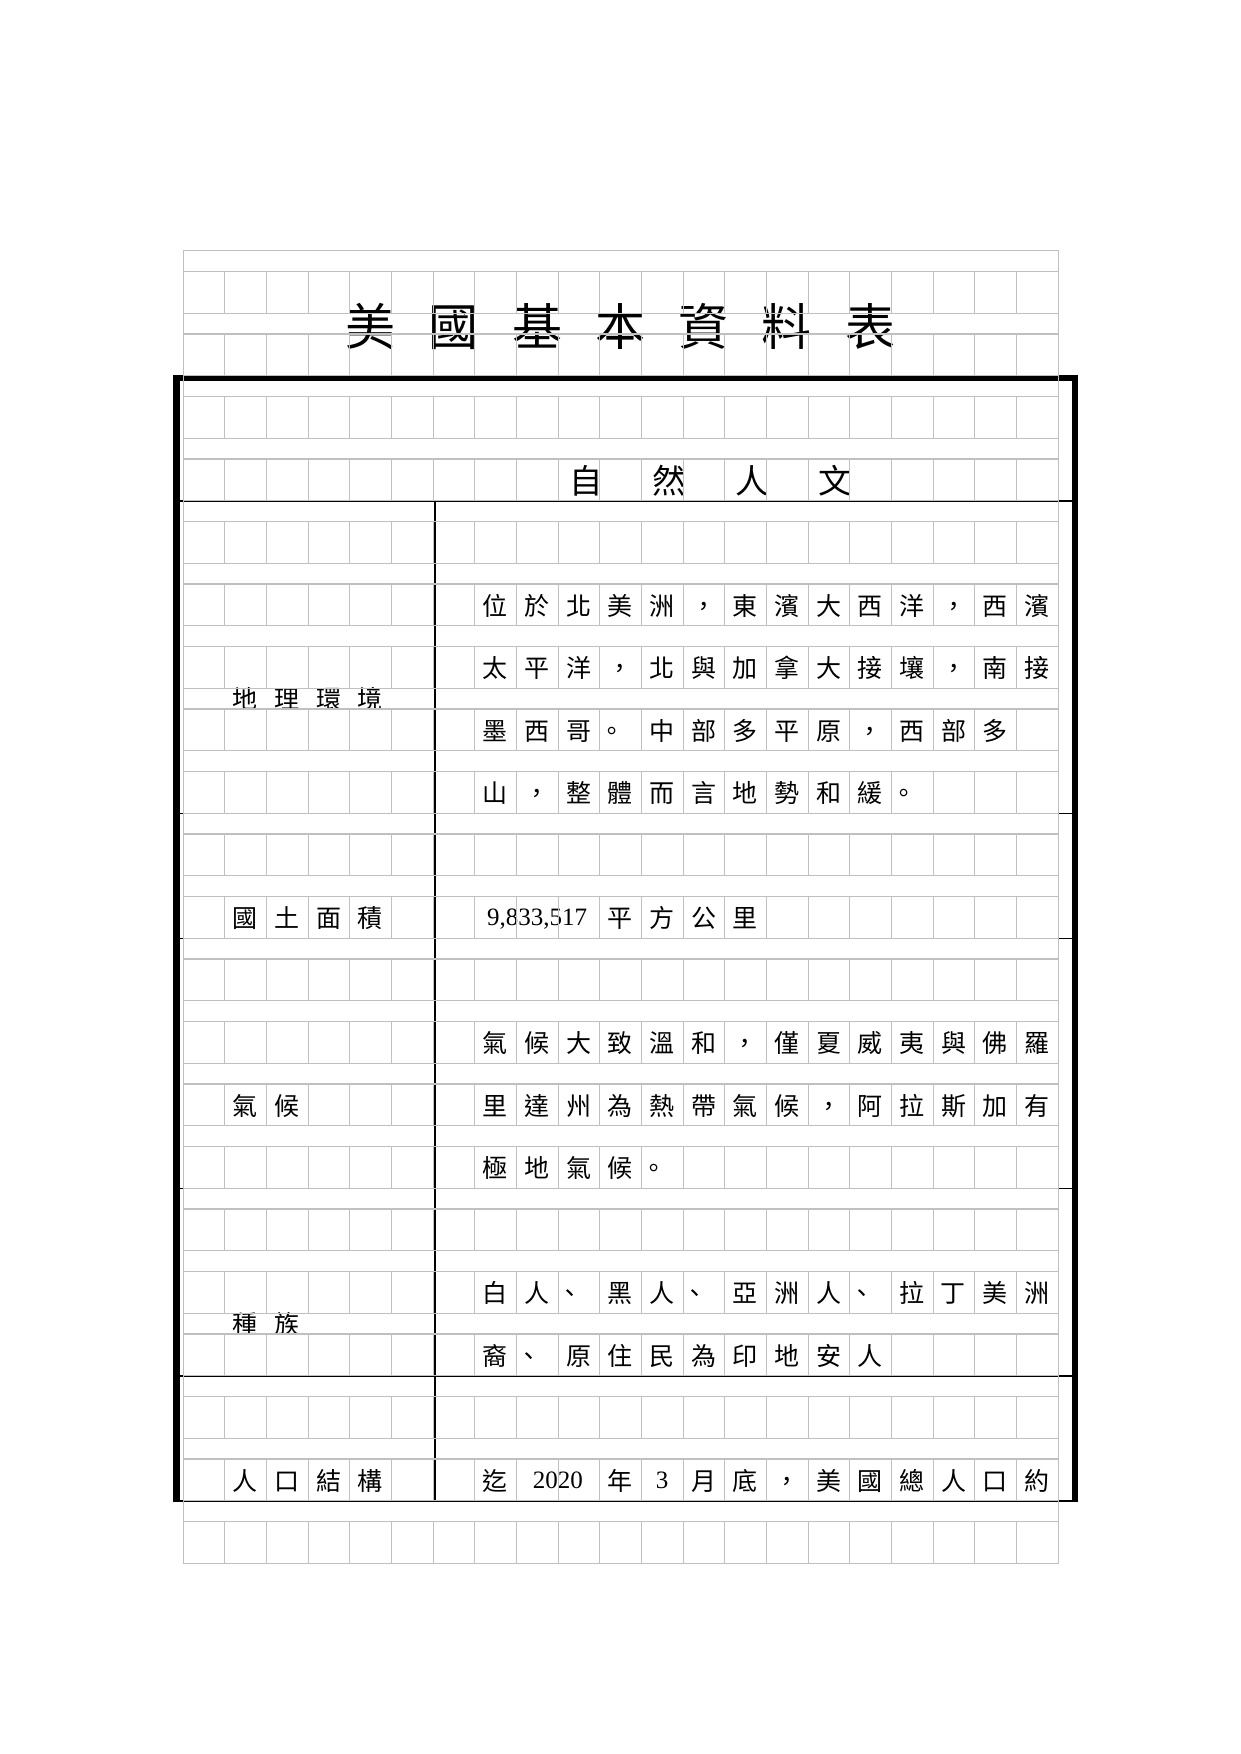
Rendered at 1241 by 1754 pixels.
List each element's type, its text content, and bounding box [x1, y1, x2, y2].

text 美國基本資料表 [517, 272, 558, 308]
table_cell 白人、黑人、亞洲人、拉丁美洲裔、原住民為印地安人 [600, 1210, 641, 1250]
text 美國基本資料表 [267, 335, 308, 375]
table_cell [350, 960, 391, 1000]
table_cell 白人、黑人、亞洲人、拉丁美洲裔、原住民為印地安人 [1059, 1189, 1072, 1375]
table_cell 氣候大致溫和，僅夏威夷與佛羅里達州為熱帶氣候，阿拉斯加有極地氣候。 [684, 1085, 724, 1125]
table_cell [267, 835, 308, 875]
text 美國基本資料表 [559, 335, 599, 375]
table_cell 位於北美洲，東濱大西洋，西濱太平洋，北與加拿大接壤，南接墨西哥。中部多平原，西部多山，整體而言地勢和緩。 [684, 710, 724, 750]
table_cell 位於北美洲，東濱大西洋，西濱太平洋，北與加拿大接壤，南接墨西哥。中部多平原，西部多山，整體而言地勢和緩。 [642, 710, 683, 750]
table_cell 種族 [267, 1272, 308, 1313]
text 美國基本資料表 [309, 272, 349, 313]
table_cell 種族 [350, 1210, 391, 1250]
table_cell 氣候大致溫和，僅夏威夷與佛羅里達州為熱帶氣候，阿拉斯加有極地氣候。 [600, 960, 641, 1000]
table_cell 9,833,517平方公里 [684, 897, 724, 938]
table_cell 白人、黑人、亞洲人、拉丁美洲裔、原住民為印地安人 [1017, 1210, 1058, 1250]
table_cell 種族 [184, 1272, 224, 1313]
table_header 自 然 人 文 [892, 397, 933, 438]
table_cell 位於北美洲，東濱大西洋，西濱太平洋，北與加拿大接壤，南接墨西哥。中部多平原，西部多山，整體而言地勢和緩。 [475, 710, 516, 750]
table_cell 地理環境 [225, 522, 266, 563]
table_cell 白人、黑人、亞洲人、拉丁美洲裔、原住民為印地安人 [436, 1251, 1058, 1271]
table_cell 位於北美洲，東濱大西洋，西濱太平洋，北與加拿大接壤，南接墨西哥。中部多平原，西部多山，整體而言地勢和緩。 [475, 647, 516, 688]
table_cell 氣候大致溫和，僅夏威夷與佛羅里達州為熱帶氣候，阿拉斯加有極地氣候。 [436, 939, 1058, 958]
table_header 自 然 人 文 [850, 460, 891, 500]
table_cell 面 [309, 897, 349, 938]
table_cell 種族 [225, 1210, 266, 1250]
table_cell [225, 1022, 266, 1063]
text 美國基本資料表 [225, 272, 266, 313]
table_cell [184, 1147, 224, 1188]
table_cell 位於北美洲，東濱大西洋，西濱太平洋，北與加拿大接壤，南接墨西哥。中部多平原，西部多山，整體而言地勢和緩。 [517, 585, 558, 625]
text 美國基本資料表 [600, 272, 641, 313]
table_cell 9,833,517平方公里 [475, 835, 516, 875]
table_cell 9,833,517平方公里 [934, 897, 974, 938]
table_cell 位於北美洲，東濱大西洋，西濱太平洋，北與加拿大接壤，南接墨西哥。中部多平原，西部多山，整體而言地勢和緩。 [1017, 772, 1058, 813]
text 美國基本資料表 [809, 272, 849, 313]
table_header 自 然 人 文 [350, 460, 391, 500]
text 美國基本資料表 [622, 317, 631, 333]
table_cell 9,833,517平方公里 [475, 897, 516, 938]
table_cell 白人、黑人、亞洲人、拉丁美洲裔、原住民為印地安人 [934, 1335, 974, 1375]
table_header 自 然 人 文 [392, 397, 433, 438]
table_cell 位於北美洲，東濱大西洋，西濱太平洋，北與加拿大接壤，南接墨西哥。中部多平原，西部多山，整體而言地勢和緩。 [850, 585, 891, 625]
table_header 自 然 人 文 [517, 397, 558, 438]
table_cell 氣候大致溫和，僅夏威夷與佛羅里達州為熱帶氣候，阿拉斯加有極地氣候。 [934, 960, 974, 1000]
table_cell 位於北美洲，東濱大西洋，西濱太平洋，北與加拿大接壤，南接墨西哥。中部多平原，西部多山，整體而言地勢和緩。 [725, 710, 766, 750]
table_cell 氣候大致溫和，僅夏威夷與佛羅里達州為熱帶氣候，阿拉斯加有極地氣候。 [517, 1022, 558, 1063]
table_cell 地理環境 [184, 710, 224, 750]
table_cell 國 [225, 897, 266, 938]
table_cell [392, 835, 433, 875]
table_cell 地理環境 [184, 626, 434, 646]
table_cell 9,833,517平方公里 [767, 897, 808, 938]
table_cell 種族 [392, 1335, 433, 1375]
table_cell [267, 960, 308, 1000]
table_cell 結 [309, 1460, 349, 1500]
table_cell 位於北美洲，東濱大西洋，西濱太平洋，北與加拿大接壤，南接墨西哥。中部多平原，西部多山，整體而言地勢和緩。 [559, 710, 599, 750]
text 美國基本資料表 [775, 314, 799, 333]
table_cell 位於北美洲，東濱大西洋，西濱太平洋，北與加拿大接壤，南接墨西哥。中部多平原，西部多山，整體而言地勢和緩。 [892, 522, 933, 563]
table_cell 氣候大致溫和，僅夏威夷與佛羅里達州為熱帶氣候，阿拉斯加有極地氣候。 [517, 1085, 558, 1125]
table_cell [309, 835, 349, 875]
text 美國基本資料表 [609, 317, 618, 333]
table_cell 白人、黑人、亞洲人、拉丁美洲裔、原住民為印地安人 [684, 1210, 724, 1250]
table_cell 位於北美洲，東濱大西洋，西濱太平洋，北與加拿大接壤，南接墨西哥。中部多平原，西部多山，整體而言地勢和緩。 [600, 710, 641, 750]
table_cell 白人、黑人、亞洲人、拉丁美洲裔、原住民為印地安人 [1017, 1272, 1058, 1313]
table_cell 白人、黑人、亞洲人、拉丁美洲裔、原住民為印地安人 [809, 1335, 849, 1375]
table_cell 地理環境 [392, 772, 433, 813]
table_cell 氣候大致溫和，僅夏威夷與佛羅里達州為熱帶氣候，阿拉斯加有極地氣候。 [892, 1147, 933, 1188]
table_cell 位於北美洲，東濱大西洋，西濱太平洋，北與加拿大接壤，南接墨西哥。中部多平原，西部多山，整體而言地勢和緩。 [642, 585, 683, 625]
table_cell 白人、黑人、亞洲人、拉丁美洲裔、原住民為印地安人 [975, 1210, 1016, 1250]
table_cell 白人、黑人、亞洲人、拉丁美洲裔、原住民為印地安人 [517, 1210, 558, 1250]
text 美國基本資料表 [1017, 272, 1058, 313]
table_cell 地理環境 [184, 585, 224, 625]
table_cell 地理環境 [350, 772, 391, 813]
table_cell 氣候大致溫和，僅夏威夷與佛羅里達州為熱帶氣候，阿拉斯加有極地氣候。 [975, 1022, 1016, 1063]
text 美國基本資料表 [1017, 335, 1058, 375]
table_cell 氣候大致溫和，僅夏威夷與佛羅里達州為熱帶氣候，阿拉斯加有極地氣候。 [934, 1147, 974, 1188]
table_cell 位於北美洲，東濱大西洋，西濱太平洋，北與加拿大接壤，南接墨西哥。中部多平原，西部多山，整體而言地勢和緩。 [892, 710, 933, 750]
table_cell 氣候大致溫和，僅夏威夷與佛羅里達州為熱帶氣候，阿拉斯加有極地氣候。 [850, 1085, 891, 1125]
table_cell [309, 960, 349, 1000]
text 美國基本資料表 [392, 272, 433, 313]
table_cell 積 [350, 897, 391, 938]
table_cell [184, 939, 434, 958]
table_cell 氣候大致溫和，僅夏威夷與佛羅里達州為熱帶氣候，阿拉斯加有極地氣候。 [436, 1001, 1058, 1021]
table_cell 位於北美洲，東濱大西洋，西濱太平洋，北與加拿大接壤，南接墨西哥。中部多平原，西部多山，整體而言地勢和緩。 [809, 647, 849, 688]
table_cell 位於北美洲，東濱大西洋，西濱太平洋，北與加拿大接壤，南接墨西哥。中部多平原，西部多山，整體而言地勢和緩。 [475, 522, 516, 563]
table_cell 位於北美洲，東濱大西洋，西濱太平洋，北與加拿大接壤，南接墨西哥。中部多平原，西部多山，整體而言地勢和緩。 [767, 647, 808, 688]
table_cell [225, 835, 266, 875]
table_cell 位於北美洲，東濱大西洋，西濱太平洋，北與加拿大接壤，南接墨西哥。中部多平原，西部多山，整體而言地勢和緩。 [436, 772, 474, 813]
table_cell 9,833,517平方公里 [892, 835, 933, 875]
table_cell 氣候大致溫和，僅夏威夷與佛羅里達州為熱帶氣候，阿拉斯加有極地氣候。 [809, 1085, 849, 1125]
table_header 自 然 人 文 [600, 460, 641, 500]
table_cell 氣候大致溫和，僅夏威夷與佛羅里達州為熱帶氣候，阿拉斯加有極地氣候。 [850, 1147, 891, 1188]
table_cell 白人、黑人、亞洲人、拉丁美洲裔、原住民為印地安人 [725, 1210, 766, 1250]
text 美國基本資料表 [350, 272, 391, 313]
table_header 自 然 人 文 [725, 460, 766, 500]
table_cell 位於北美洲，東濱大西洋，西濱太平洋，北與加拿大接壤，南接墨西哥。中部多平原，西部多山，整體而言地勢和緩。 [767, 585, 808, 625]
table_cell 位於北美洲，東濱大西洋，西濱太平洋，北與加拿大接壤，南接墨西哥。中部多平原，西部多山，整體而言地勢和緩。 [517, 772, 558, 813]
table_cell 位於北美洲，東濱大西洋，西濱太平洋，北與加拿大接壤，南接墨西哥。中部多平原，西部多山，整體而言地勢和緩。 [517, 522, 558, 563]
table_cell [225, 1147, 266, 1188]
text 美國基本資料表 [975, 335, 1016, 375]
table_cell 地理環境 [350, 647, 391, 688]
table_cell 地理環境 [309, 710, 349, 750]
table_cell [392, 1397, 433, 1438]
table_cell 9,833,517平方公里 [436, 814, 1058, 833]
table_cell 氣候大致溫和，僅夏威夷與佛羅里達州為熱帶氣候，阿拉斯加有極地氣候。 [559, 1147, 599, 1188]
table_cell 位於北美洲，東濱大西洋，西濱太平洋，北與加拿大接壤，南接墨西哥。中部多平原，西部多山，整體而言地勢和緩。 [436, 710, 474, 750]
text 美國基本資料表 [225, 335, 266, 375]
table_header 自 然 人 文 [809, 460, 849, 500]
table_cell [184, 1439, 434, 1458]
table_cell 位於北美洲，東濱大西洋，西濱太平洋，北與加拿大接壤，南接墨西哥。中部多平原，西部多山，整體而言地勢和緩。 [725, 647, 766, 688]
table_cell 氣候大致溫和，僅夏威夷與佛羅里達州為熱帶氣候，阿拉斯加有極地氣候。 [475, 1147, 516, 1188]
table_cell 氣候大致溫和，僅夏威夷與佛羅里達州為熱帶氣候，阿拉斯加有極地氣候。 [975, 1085, 1016, 1125]
table_cell 位於北美洲，東濱大西洋，西濱太平洋，北與加拿大接壤，南接墨西哥。中部多平原，西部多山，整體而言地勢和緩。 [850, 772, 891, 813]
table_cell 氣候大致溫和，僅夏威夷與佛羅里達州為熱帶氣候，阿拉斯加有極地氣候。 [436, 1064, 1058, 1083]
text 美國基本資料表 [267, 272, 308, 313]
table_cell 位於北美洲，東濱大西洋，西濱太平洋，北與加拿大接壤，南接墨西哥。中部多平原，西部多山，整體而言地勢和緩。 [559, 772, 599, 813]
table_cell 地理環境 [350, 522, 391, 563]
table_cell 氣候大致溫和，僅夏威夷與佛羅里達州為熱帶氣候，阿拉斯加有極地氣候。 [436, 1147, 474, 1188]
table_cell 9,833,517平方公里 [436, 876, 1058, 896]
table_cell 地理環境 [392, 647, 433, 688]
table_cell 氣候大致溫和，僅夏威夷與佛羅里達州為熱帶氣候，阿拉斯加有極地氣候。 [975, 1147, 1016, 1188]
table_header 自 然 人 文 [600, 397, 641, 438]
table_cell [225, 1397, 266, 1438]
table_cell 9,833,517平方公里 [559, 897, 599, 938]
table_cell 白人、黑人、亞洲人、拉丁美洲裔、原住民為印地安人 [475, 1272, 516, 1313]
text 美國基本資料表 [626, 314, 771, 333]
table_header 自 然 人 文 [837, 473, 849, 493]
table_cell 白人、黑人、亞洲人、拉丁美洲裔、原住民為印地安人 [725, 1272, 766, 1313]
table_cell 地理環境 [184, 502, 434, 521]
table_cell [267, 1022, 308, 1063]
table_cell 白人、黑人、亞洲人、拉丁美洲裔、原住民為印地安人 [850, 1210, 891, 1250]
text 美國基本資料表 [892, 272, 933, 313]
table_cell 位於北美洲，東濱大西洋，西濱太平洋，北與加拿大接壤，南接墨西哥。中部多平原，西部多山，整體而言地勢和緩。 [809, 772, 849, 813]
table_cell 9,833,517平方公里 [642, 835, 683, 875]
table_cell [309, 1085, 349, 1125]
table_cell 種族 [184, 1335, 224, 1375]
table_cell 位於北美洲，東濱大西洋，西濱太平洋，北與加拿大接壤，南接墨西哥。中部多平原，西部多山，整體而言地勢和緩。 [642, 772, 683, 813]
table_cell 白人、黑人、亞洲人、拉丁美洲裔、原住民為印地安人 [850, 1335, 891, 1375]
table_cell 位於北美洲，東濱大西洋，西濱太平洋，北與加拿大接壤，南接墨西哥。中部多平原，西部多山，整體而言地勢和緩。 [436, 585, 474, 625]
table_header 自 然 人 文 [642, 460, 683, 500]
table_cell 氣候大致溫和，僅夏威夷與佛羅里達州為熱帶氣候，阿拉斯加有極地氣候。 [517, 960, 558, 1000]
table_cell 候 [267, 1085, 308, 1125]
table_cell [184, 897, 224, 938]
table_cell 白人、黑人、亞洲人、拉丁美洲裔、原住民為印地安人 [475, 1210, 516, 1250]
table_cell 位於北美洲，東濱大西洋，西濱太平洋，北與加拿大接壤，南接墨西哥。中部多平原，西部多山，整體而言地勢和緩。 [934, 585, 974, 625]
table_header 自 然 人 文 [642, 397, 683, 438]
text 美國基本資料表 [767, 335, 808, 375]
table_cell 氣候大致溫和，僅夏威夷與佛羅里達州為熱帶氣候，阿拉斯加有極地氣候。 [475, 960, 516, 1000]
table_header 自 然 人 文 [434, 460, 474, 500]
table_cell 氣候大致溫和，僅夏威夷與佛羅里達州為熱帶氣候，阿拉斯加有極地氣候。 [642, 960, 683, 1000]
table_cell 白人、黑人、亞洲人、拉丁美洲裔、原住民為印地安人 [684, 1272, 724, 1313]
table_cell 氣候大致溫和，僅夏威夷與佛羅里達州為熱帶氣候，阿拉斯加有極地氣候。 [475, 1085, 516, 1125]
table_cell 氣候大致溫和，僅夏威夷與佛羅里達州為熱帶氣候，阿拉斯加有極地氣候。 [892, 1085, 933, 1125]
table_cell 位於北美洲，東濱大西洋，西濱太平洋，北與加拿大接壤，南接墨西哥。中部多平原，西部多山，整體而言地勢和緩。 [809, 710, 849, 750]
table_cell 種族 [267, 1210, 308, 1250]
table_cell 位於北美洲，東濱大西洋，西濱太平洋，北與加拿大接壤，南接墨西哥。中部多平原，西部多山，整體而言地勢和緩。 [600, 585, 641, 625]
table_cell [350, 1147, 391, 1188]
table_cell 位於北美洲，東濱大西洋，西濱太平洋，北與加拿大接壤，南接墨西哥。中部多平原，西部多山，整體而言地勢和緩。 [975, 772, 1016, 813]
table_cell [392, 1022, 433, 1063]
table_cell 位於北美洲，東濱大西洋，西濱太平洋，北與加拿大接壤，南接墨西哥。中部多平原，西部多山，整體而言地勢和緩。 [436, 522, 474, 563]
table_cell 白人、黑人、亞洲人、拉丁美洲裔、原住民為印地安人 [892, 1272, 933, 1313]
text 美國基本資料表 [184, 335, 224, 375]
table_cell 氣候大致溫和，僅夏威夷與佛羅里達州為熱帶氣候，阿拉斯加有極地氣候。 [767, 1022, 808, 1063]
text 美國基本資料表 [350, 335, 391, 375]
table_cell 氣候大致溫和，僅夏威夷與佛羅里達州為熱帶氣候，阿拉斯加有極地氣候。 [809, 1147, 849, 1188]
table_cell 白人、黑人、亞洲人、拉丁美洲裔、原住民為印地安人 [975, 1335, 1016, 1375]
table_cell 氣候大致溫和，僅夏威夷與佛羅里達州為熱帶氣候，阿拉斯加有極地氣候。 [725, 1147, 766, 1188]
table_header 自 然 人 文 [1017, 460, 1058, 500]
table_cell 白人、黑人、亞洲人、拉丁美洲裔、原住民為印地安人 [975, 1272, 1016, 1313]
table_cell 9,833,517平方公里 [809, 835, 849, 875]
table_cell 白人、黑人、亞洲人、拉丁美洲裔、原住民為印地安人 [767, 1272, 808, 1313]
table_header 自 然 人 文 [475, 460, 516, 500]
table_header 自 然 人 文 [975, 397, 1016, 438]
table_cell 氣候大致溫和，僅夏威夷與佛羅里達州為熱帶氣候，阿拉斯加有極地氣候。 [809, 1022, 849, 1063]
table_cell 白人、黑人、亞洲人、拉丁美洲裔、原住民為印地安人 [559, 1335, 599, 1375]
table_cell 氣候大致溫和，僅夏威夷與佛羅里達州為熱帶氣候，阿拉斯加有極地氣候。 [934, 1085, 974, 1125]
table_cell [392, 960, 433, 1000]
table_cell 位於北美洲，東濱大西洋，西濱太平洋，北與加拿大接壤，南接墨西哥。中部多平原，西部多山，整體而言地勢和緩。 [436, 689, 1058, 708]
table_cell 氣候大致溫和，僅夏威夷與佛羅里達州為熱帶氣候，阿拉斯加有極地氣候。 [559, 960, 599, 1000]
table_cell 地理環境 [392, 585, 433, 625]
table_cell 位於北美洲，東濱大西洋，西濱太平洋，北與加拿大接壤，南接墨西哥。中部多平原，西部多山，整體而言地勢和緩。 [892, 772, 933, 813]
table_cell 種族 [184, 1210, 224, 1250]
table_cell 9,833,517平方公里 [436, 835, 474, 875]
text 美國基本資料表 [371, 314, 432, 333]
table_header 自 然 人 文 [684, 460, 724, 500]
text 美國基本資料表 [767, 272, 808, 313]
table_cell 地理環境 [184, 647, 224, 688]
table_cell 位於北美洲，東濱大西洋，西濱太平洋，北與加拿大接壤，南接墨西哥。中部多平原，西部多山，整體而言地勢和緩。 [767, 522, 808, 563]
text 美國基本資料表 [517, 335, 558, 375]
table_header 自 然 人 文 [184, 439, 1058, 458]
table_cell [392, 897, 433, 938]
table_cell 白人、黑人、亞洲人、拉丁美洲裔、原住民為印地安人 [892, 1210, 933, 1250]
table_cell 種族 [280, 1314, 434, 1333]
table_cell 氣候大致溫和，僅夏威夷與佛羅里達州為熱帶氣候，阿拉斯加有極地氣候。 [600, 1147, 641, 1188]
table_cell 白人、黑人、亞洲人、拉丁美洲裔、原住民為印地安人 [642, 1272, 683, 1313]
table_cell 地理環境 [225, 647, 266, 688]
table_cell 位於北美洲，東濱大西洋，西濱太平洋，北與加拿大接壤，南接墨西哥。中部多平原，西部多山，整體而言地勢和緩。 [1017, 647, 1058, 688]
table_cell 氣候大致溫和，僅夏威夷與佛羅里達州為熱帶氣候，阿拉斯加有極地氣候。 [892, 960, 933, 1000]
text 美國基本資料表 [725, 272, 766, 313]
table_cell 位於北美洲，東濱大西洋，西濱太平洋，北與加拿大接壤，南接墨西哥。中部多平原，西部多山，整體而言地勢和緩。 [892, 647, 933, 688]
table_cell [184, 1126, 434, 1146]
table_cell 位於北美洲，東濱大西洋，西濱太平洋，北與加拿大接壤，南接墨西哥。中部多平原，西部多山，整體而言地勢和緩。 [975, 710, 1016, 750]
table_cell 位於北美洲，東濱大西洋，西濱太平洋，北與加拿大接壤，南接墨西哥。中部多平原，西部多山，整體而言地勢和緩。 [934, 647, 974, 688]
table_cell [184, 1085, 224, 1125]
text 美國基本資料表 [934, 335, 974, 375]
table_cell 9,833,517平方公里 [559, 835, 599, 875]
table_cell 位於北美洲，東濱大西洋，西濱太平洋，北與加拿大接壤，南接墨西哥。中部多平原，西部多山，整體而言地勢和緩。 [767, 710, 808, 750]
table_cell 9,833,517平方公里 [1017, 897, 1058, 938]
table_cell 位於北美洲，東濱大西洋，西濱太平洋，北與加拿大接壤，南接墨西哥。中部多平原，西部多山，整體而言地勢和緩。 [475, 772, 516, 813]
table_cell 地理環境 [350, 710, 391, 750]
table_cell 9,833,517平方公里 [892, 897, 933, 938]
table_header 自 然 人 文 [184, 397, 224, 438]
table_cell 氣候大致溫和，僅夏威夷與佛羅里達州為熱帶氣候，阿拉斯加有極地氣候。 [892, 1022, 933, 1063]
table_cell 構 [350, 1460, 391, 1500]
table_cell [392, 1085, 433, 1125]
table_cell 位於北美洲，東濱大西洋，西濱太平洋，北與加拿大接壤，南接墨西哥。中部多平原，西部多山，整體而言地勢和緩。 [809, 522, 849, 563]
table_cell 白人、黑人、亞洲人、拉丁美洲裔、原住民為印地安人 [934, 1272, 974, 1313]
table_cell 位於北美洲，東濱大西洋，西濱太平洋，北與加拿大接壤，南接墨西哥。中部多平原，西部多山，整體而言地勢和緩。 [684, 647, 724, 688]
table_cell 種族 [184, 1189, 434, 1208]
text 美國基本資料表 [184, 314, 368, 333]
table_cell 白人、黑人、亞洲人、拉丁美洲裔、原住民為印地安人 [600, 1335, 641, 1375]
table_cell 位於北美洲，東濱大西洋，西濱太平洋，北與加拿大接壤，南接墨西哥。中部多平原，西部多山，整體而言地勢和緩。 [725, 522, 766, 563]
table_cell [184, 960, 224, 1000]
table_header 自 然 人 文 [828, 473, 842, 484]
text 美國基本資料表 [725, 335, 766, 375]
table_header 自 然 人 文 [184, 460, 224, 500]
text 美國基本資料表 [184, 251, 1058, 271]
text 美國基本資料表 [642, 335, 683, 375]
table_cell 9,833,517平方公里 [600, 835, 641, 875]
text 美國基本資料表 [436, 314, 456, 333]
table_cell 白人、黑人、亞洲人、拉丁美洲裔、原住民為印地安人 [600, 1272, 641, 1313]
table_cell 地理環境 [350, 585, 391, 625]
table_header 自 然 人 文 [809, 397, 849, 438]
table_cell 氣候大致溫和，僅夏威夷與佛羅里達州為熱帶氣候，阿拉斯加有極地氣候。 [436, 1126, 1058, 1146]
text 美國基本資料表 [434, 272, 474, 305]
table_cell 位於北美洲，東濱大西洋，西濱太平洋，北與加拿大接壤，南接墨西哥。中部多平原，西部多山，整體而言地勢和緩。 [975, 647, 1016, 688]
table_cell 種族 [250, 1314, 280, 1333]
text 美國基本資料表 [475, 272, 516, 313]
text 美國基本資料表 [642, 272, 683, 313]
table_cell 氣候大致溫和，僅夏威夷與佛羅里達州為熱帶氣候，阿拉斯加有極地氣候。 [850, 960, 891, 1000]
table_cell 種族 [350, 1272, 391, 1313]
table_header 自 然 人 文 [559, 460, 599, 500]
table_cell 氣候大致溫和，僅夏威夷與佛羅里達州為熱帶氣候，阿拉斯加有極地氣候。 [475, 1022, 516, 1063]
table_cell 地理環境 [225, 585, 266, 625]
table_header 自 然 人 文 [559, 397, 599, 438]
table_cell 地理環境 [309, 522, 349, 563]
table_cell 位於北美洲，東濱大西洋，西濱太平洋，北與加拿大接壤，南接墨西哥。中部多平原，西部多山，整體而言地勢和緩。 [725, 585, 766, 625]
table_cell 白人、黑人、亞洲人、拉丁美洲裔、原住民為印地安人 [517, 1335, 558, 1375]
table_cell 位於北美洲，東濱大西洋，西濱太平洋，北與加拿大接壤，南接墨西哥。中部多平原，西部多山，整體而言地勢和緩。 [725, 772, 766, 813]
table_cell 氣候大致溫和，僅夏威夷與佛羅里達州為熱帶氣候，阿拉斯加有極地氣候。 [975, 960, 1016, 1000]
table_cell 位於北美洲，東濱大西洋，西濱太平洋，北與加拿大接壤，南接墨西哥。中部多平原，西部多山，整體而言地勢和緩。 [517, 647, 558, 688]
table_cell 氣候大致溫和，僅夏威夷與佛羅里達州為熱帶氣候，阿拉斯加有極地氣候。 [436, 1022, 474, 1063]
text 美國基本資料表 [934, 272, 974, 313]
table_cell 種族 [225, 1272, 266, 1313]
table_cell 位於北美洲，東濱大西洋，西濱太平洋，北與加拿大接壤，南接墨西哥。中部多平原，西部多山，整體而言地勢和緩。 [559, 585, 599, 625]
table_cell 位於北美洲，東濱大西洋，西濱太平洋，北與加拿大接壤，南接墨西哥。中部多平原，西部多山，整體而言地勢和緩。 [436, 626, 1058, 646]
text 美國基本資料表 [872, 314, 1058, 333]
table_cell 9,833,517平方公里 [850, 835, 891, 875]
table_cell 氣候大致溫和，僅夏威夷與佛羅里達州為熱帶氣候，阿拉斯加有極地氣候。 [1059, 939, 1072, 1188]
table_header 自 然 人 文 [267, 397, 308, 438]
table_cell 氣候大致溫和，僅夏威夷與佛羅里達州為熱帶氣候，阿拉斯加有極地氣候。 [725, 1022, 766, 1063]
table_cell 地理環境 [245, 689, 290, 708]
table_cell [184, 1064, 434, 1083]
table_cell [184, 835, 224, 875]
table_cell 位於北美洲，東濱大西洋，西濱太平洋，北與加拿大接壤，南接墨西哥。中部多平原，西部多山，整體而言地勢和緩。 [1059, 502, 1072, 813]
table_cell 氣候大致溫和，僅夏威夷與佛羅里達州為熱帶氣候，阿拉斯加有極地氣候。 [559, 1085, 599, 1125]
table_cell 9,833,517平方公里 [767, 835, 808, 875]
table_cell 白人、黑人、亞洲人、拉丁美洲裔、原住民為印地安人 [475, 1335, 516, 1375]
table_cell 位於北美洲，東濱大西洋，西濱太平洋，北與加拿大接壤，南接墨西哥。中部多平原，西部多山，整體而言地勢和緩。 [809, 585, 849, 625]
table_cell 位於北美洲，東濱大西洋，西濱太平洋，北與加拿大接壤，南接墨西哥。中部多平原，西部多山，整體而言地勢和緩。 [892, 585, 933, 625]
table_cell 白人、黑人、亞洲人、拉丁美洲裔、原住民為印地安人 [642, 1335, 683, 1375]
table_cell [267, 1397, 308, 1438]
table_cell 位於北美洲，東濱大西洋，西濱太平洋，北與加拿大接壤，南接墨西哥。中部多平原，西部多山，整體而言地勢和緩。 [684, 585, 724, 625]
table_cell 氣候大致溫和，僅夏威夷與佛羅里達州為熱帶氣候，阿拉斯加有極地氣候。 [684, 1022, 724, 1063]
table_cell 土 [267, 897, 308, 938]
table_cell 地理環境 [225, 772, 266, 813]
table_cell 地理環境 [184, 772, 224, 813]
table_cell 9,833,517平方公里 [975, 835, 1016, 875]
table_cell 位於北美洲，東濱大西洋，西濱太平洋，北與加拿大接壤，南接墨西哥。中部多平原，西部多山，整體而言地勢和緩。 [436, 502, 1058, 521]
table_cell 白人、黑人、亞洲人、拉丁美洲裔、原住民為印地安人 [436, 1335, 474, 1375]
table_cell 9,833,517平方公里 [809, 897, 849, 938]
table_header 自 然 人 文 [850, 397, 891, 438]
table_cell 氣候大致溫和，僅夏威夷與佛羅里達州為熱帶氣候，阿拉斯加有極地氣候。 [1017, 1085, 1058, 1125]
text 美國基本資料表 [549, 314, 613, 333]
table_cell 白人、黑人、亞洲人、拉丁美洲裔、原住民為印地安人 [767, 1210, 808, 1250]
table_cell [184, 1377, 434, 1396]
table_cell 種族 [267, 1335, 308, 1375]
table_cell 氣候大致溫和，僅夏威夷與佛羅里達州為熱帶氣候，阿拉斯加有極地氣候。 [517, 1147, 558, 1188]
text 美國基本資料表 [474, 314, 525, 333]
text 美國基本資料表 [559, 272, 599, 313]
table_cell 氣候大致溫和，僅夏威夷與佛羅里達州為熱帶氣候，阿拉斯加有極地氣候。 [1017, 1022, 1058, 1063]
table_cell 位於北美洲，東濱大西洋，西濱太平洋，北與加拿大接壤，南接墨西哥。中部多平原，西部多山，整體而言地勢和緩。 [934, 710, 974, 750]
table_cell 地理環境 [267, 710, 308, 750]
table_cell [392, 1147, 433, 1188]
table_cell [184, 1397, 224, 1438]
table_cell 迄2020年3月底，美國總人口約為331,002,651人，為全球人口第3多的國家。美國都市化程度高，84.6%人口居住於城市及其近郊，遠高於全球平均值54%。加州及德州為美國人口最多的州，紐約市是人口最多的都市。 [436, 1377, 1058, 1396]
table_cell 氣候大致溫和，僅夏威夷與佛羅里達州為熱帶氣候，阿拉斯加有極地氣候。 [725, 960, 766, 1000]
table_cell 氣 [225, 1085, 266, 1125]
table_cell 種族 [278, 1323, 282, 1333]
table_cell 氣候大致溫和，僅夏威夷與佛羅里達州為熱帶氣候，阿拉斯加有極地氣候。 [767, 960, 808, 1000]
text 美國基本資料表 [711, 335, 724, 346]
table_header 自 然 人 文 [767, 397, 808, 438]
table_cell [309, 1397, 349, 1438]
table_cell 白人、黑人、亞洲人、拉丁美洲裔、原住民為印地安人 [809, 1210, 849, 1250]
table_cell 9,833,517平方公里 [975, 897, 1016, 938]
table_cell 白人、黑人、亞洲人、拉丁美洲裔、原住民為印地安人 [892, 1335, 933, 1375]
table_cell [184, 814, 434, 833]
table_cell 種族 [392, 1272, 433, 1313]
table_header 自 然 人 文 [934, 397, 974, 438]
text 美國基本資料表 [392, 335, 433, 375]
table_cell 地理環境 [225, 710, 266, 750]
table_cell [309, 1147, 349, 1188]
table_header 自 然 人 文 [1017, 397, 1058, 438]
table_cell 9,833,517平方公里 [436, 897, 474, 938]
table_cell 9,833,517平方公里 [684, 835, 724, 875]
table_cell 氣候大致溫和，僅夏威夷與佛羅里達州為熱帶氣候，阿拉斯加有極地氣候。 [767, 1085, 808, 1125]
table_header 自 然 人 文 [725, 397, 766, 438]
table_cell 種族 [184, 1251, 434, 1271]
table_header 自 然 人 文 [225, 460, 266, 500]
table_cell 氣候大致溫和，僅夏威夷與佛羅里達州為熱帶氣候，阿拉斯加有極地氣候。 [600, 1085, 641, 1125]
table_cell 種族 [309, 1210, 349, 1250]
table_cell 地理環境 [267, 772, 308, 813]
table_cell 人 [225, 1460, 266, 1500]
table_header 自 然 人 文 [1059, 381, 1072, 500]
table_cell [350, 835, 391, 875]
table_cell 地理環境 [184, 564, 434, 583]
table_cell 氣候大致溫和，僅夏威夷與佛羅里達州為熱帶氣候，阿拉斯加有極地氣候。 [725, 1085, 766, 1125]
table_cell 白人、黑人、亞洲人、拉丁美洲裔、原住民為印地安人 [1017, 1335, 1058, 1375]
table_header 自 然 人 文 [184, 381, 1058, 396]
table_cell 口 [267, 1460, 308, 1500]
table_cell 位於北美洲，東濱大西洋，西濱太平洋，北與加拿大接壤，南接墨西哥。中部多平原，西部多山，整體而言地勢和緩。 [767, 772, 808, 813]
table_cell 種族 [239, 1314, 248, 1333]
table_header 自 然 人 文 [434, 397, 474, 438]
table_cell 位於北美洲，東濱大西洋，西濱太平洋，北與加拿大接壤，南接墨西哥。中部多平原，西部多山，整體而言地勢和緩。 [600, 772, 641, 813]
table_cell 位於北美洲，東濱大西洋，西濱太平洋，北與加拿大接壤，南接墨西哥。中部多平原，西部多山，整體而言地勢和緩。 [1017, 710, 1058, 750]
table_cell 白人、黑人、亞洲人、拉丁美洲裔、原住民為印地安人 [934, 1210, 974, 1250]
table_cell 地理環境 [267, 585, 308, 625]
table_cell 白人、黑人、亞洲人、拉丁美洲裔、原住民為印地安人 [559, 1210, 599, 1250]
table_cell 白人、黑人、亞洲人、拉丁美洲裔、原住民為印地安人 [559, 1272, 599, 1313]
table_cell 氣候大致溫和，僅夏威夷與佛羅里達州為熱帶氣候，阿拉斯加有極地氣候。 [684, 960, 724, 1000]
table_cell 地理環境 [267, 522, 308, 563]
table_cell 位於北美洲，東濱大西洋，西濱太平洋，北與加拿大接壤，南接墨西哥。中部多平原，西部多山，整體而言地勢和緩。 [559, 647, 599, 688]
text 美國基本資料表 [809, 335, 849, 375]
table_cell 地理環境 [184, 689, 243, 708]
table_cell [350, 1397, 391, 1438]
table_cell 位於北美洲，東濱大西洋，西濱太平洋，北與加拿大接壤，南接墨西哥。中部多平原，西部多山，整體而言地勢和緩。 [642, 522, 683, 563]
table_cell 種族 [309, 1335, 349, 1375]
table_cell [184, 876, 434, 896]
table_cell 氣候大致溫和，僅夏威夷與佛羅里達州為熱帶氣候，阿拉斯加有極地氣候。 [642, 1085, 683, 1125]
table_cell 種族 [184, 1314, 237, 1333]
text 美國基本資料表 [600, 335, 641, 375]
text 美國基本資料表 [309, 335, 349, 375]
table_header 自 然 人 文 [975, 460, 1016, 500]
table_cell 位於北美洲，東濱大西洋，西濱太平洋，北與加拿大接壤，南接墨西哥。中部多平原，西部多山，整體而言地勢和緩。 [436, 564, 1058, 583]
table_header 自 然 人 文 [892, 460, 933, 500]
table_cell 9,833,517平方公里 [725, 897, 766, 938]
table_header 自 然 人 文 [934, 460, 974, 500]
table_cell 地理環境 [292, 689, 434, 708]
table_cell 位於北美洲，東濱大西洋，西濱太平洋，北與加拿大接壤，南接墨西哥。中部多平原，西部多山，整體而言地勢和緩。 [934, 772, 974, 813]
text 美國基本資料表 [457, 314, 470, 333]
table_cell 地理環境 [309, 772, 349, 813]
table_cell 白人、黑人、亞洲人、拉丁美洲裔、原住民為印地安人 [725, 1335, 766, 1375]
table_cell 位於北美洲，東濱大西洋，西濱太平洋，北與加拿大接壤，南接墨西哥。中部多平原，西部多山，整體而言地勢和緩。 [1017, 585, 1058, 625]
text 美國基本資料表 [850, 335, 891, 375]
table_cell 位於北美洲，東濱大西洋，西濱太平洋，北與加拿大接壤，南接墨西哥。中部多平原，西部多山，整體而言地勢和緩。 [1017, 522, 1058, 563]
table_cell 位於北美洲，東濱大西洋，西濱太平洋，北與加拿大接壤，南接墨西哥。中部多平原，西部多山，整體而言地勢和緩。 [517, 710, 558, 750]
table_cell 白人、黑人、亞洲人、拉丁美洲裔、原住民為印地安人 [436, 1210, 474, 1250]
table_cell 氣候大致溫和，僅夏威夷與佛羅里達州為熱帶氣候，阿拉斯加有極地氣候。 [1017, 960, 1058, 1000]
table_cell 位於北美洲，東濱大西洋，西濱太平洋，北與加拿大接壤，南接墨西哥。中部多平原，西部多山，整體而言地勢和緩。 [684, 522, 724, 563]
text 美國基本資料表 [850, 272, 891, 313]
table_cell 9,833,517平方公里 [642, 897, 683, 938]
table_cell 種族 [309, 1272, 349, 1313]
text 美國基本資料表 [350, 335, 366, 345]
table_cell 位於北美洲，東濱大西洋，西濱太平洋，北與加拿大接壤，南接墨西哥。中部多平原，西部多山，整體而言地勢和緩。 [975, 522, 1016, 563]
table_cell 地理環境 [309, 647, 349, 688]
table_cell 氣候大致溫和，僅夏威夷與佛羅里達州為熱帶氣候，阿拉斯加有極地氣候。 [684, 1147, 724, 1188]
table_cell 氣候大致溫和，僅夏威夷與佛羅里達州為熱帶氣候，阿拉斯加有極地氣候。 [559, 1022, 599, 1063]
table_cell 白人、黑人、亞洲人、拉丁美洲裔、原住民為印地安人 [642, 1210, 683, 1250]
table_cell 位於北美洲，東濱大西洋，西濱太平洋，北與加拿大接壤，南接墨西哥。中部多平原，西部多山，整體而言地勢和緩。 [642, 647, 683, 688]
table_cell 氣候大致溫和，僅夏威夷與佛羅里達州為熱帶氣候，阿拉斯加有極地氣候。 [850, 1022, 891, 1063]
table_cell 位於北美洲，東濱大西洋，西濱太平洋，北與加拿大接壤，南接墨西哥。中部多平原，西部多山，整體而言地勢和緩。 [684, 772, 724, 813]
table_cell 氣候大致溫和，僅夏威夷與佛羅里達州為熱帶氣候，阿拉斯加有極地氣候。 [600, 1022, 641, 1063]
table_header 自 然 人 文 [684, 397, 724, 438]
table_cell 迄2020年3月底，美國總人口約為331,002,651人，為全球人口第3多的國家。美國都市化程度高，84.6%人口居住於城市及其近郊，遠高於全球平均值54%。加州及德州為美國人口最多的州，紐約市是人口最多的都市。 [436, 1439, 1058, 1458]
table_cell 氣候大致溫和，僅夏威夷與佛羅里達州為熱帶氣候，阿拉斯加有極地氣候。 [642, 1147, 683, 1188]
table_header 自 然 人 文 [475, 397, 516, 438]
table_cell 9,833,517平方公里 [725, 835, 766, 875]
table_cell 地理環境 [184, 522, 224, 563]
table_cell 白人、黑人、亞洲人、拉丁美洲裔、原住民為印地安人 [436, 1272, 474, 1313]
table_cell 地理環境 [309, 585, 349, 625]
table_cell 地理環境 [267, 647, 308, 688]
table_cell 氣候大致溫和，僅夏威夷與佛羅里達州為熱帶氣候，阿拉斯加有極地氣候。 [1017, 1147, 1058, 1188]
table_cell 9,833,517平方公里 [934, 835, 974, 875]
table_cell 9,833,517平方公里 [600, 897, 641, 938]
text 美國基本資料表 [436, 335, 470, 343]
table_cell 種族 [225, 1335, 266, 1375]
table_cell 位於北美洲，東濱大西洋，西濱太平洋，北與加拿大接壤，南接墨西哥。中部多平原，西部多山，整體而言地勢和緩。 [600, 647, 641, 688]
table_cell 9,833,517平方公里 [1017, 835, 1058, 875]
table_header 自 然 人 文 [767, 460, 808, 500]
table_header 自 然 人 文 [309, 460, 349, 500]
table_cell [184, 1460, 224, 1500]
table_cell [350, 1022, 391, 1063]
table_cell 位於北美洲，東濱大西洋，西濱太平洋，北與加拿大接壤，南接墨西哥。中部多平原，西部多山，整體而言地勢和緩。 [559, 522, 599, 563]
table_cell 9,833,517平方公里 [517, 835, 558, 875]
table_cell 白人、黑人、亞洲人、拉丁美洲裔、原住民為印地安人 [809, 1272, 849, 1313]
text 美國基本資料表 [892, 335, 933, 375]
table_cell [392, 1460, 433, 1500]
table_cell 氣候大致溫和，僅夏威夷與佛羅里達州為熱帶氣候，阿拉斯加有極地氣候。 [809, 960, 849, 1000]
table_cell 9,833,517平方公里 [850, 897, 891, 938]
text 美國基本資料表 [975, 272, 1016, 313]
table_cell 地理環境 [184, 751, 434, 771]
table_cell 白人、黑人、亞洲人、拉丁美洲裔、原住民為印地安人 [436, 1314, 1058, 1333]
table_cell 白人、黑人、亞洲人、拉丁美洲裔、原住民為印地安人 [767, 1335, 808, 1375]
table_header 自 然 人 文 [225, 397, 266, 438]
table_cell 9,833,517平方公里 [1059, 814, 1072, 938]
text 美國基本資料表 [475, 335, 516, 375]
table_cell 白人、黑人、亞洲人、拉丁美洲裔、原住民為印地安人 [850, 1272, 891, 1313]
table_header 自 然 人 文 [517, 460, 558, 500]
text 美國基本資料表 [184, 272, 224, 313]
table_header 自 然 人 文 [309, 397, 349, 438]
table_cell 地理環境 [392, 710, 433, 750]
table_cell 白人、黑人、亞洲人、拉丁美洲裔、原住民為印地安人 [436, 1189, 1058, 1208]
table_cell [184, 1022, 224, 1063]
table_cell [350, 1085, 391, 1125]
table_cell 種族 [392, 1210, 433, 1250]
table_cell 地理環境 [392, 522, 433, 563]
table_header 自 然 人 文 [392, 460, 433, 500]
table_cell 位於北美洲，東濱大西洋，西濱太平洋，北與加拿大接壤，南接墨西哥。中部多平原，西部多山，整體而言地勢和緩。 [850, 647, 891, 688]
table_cell 位於北美洲，東濱大西洋，西濱太平洋，北與加拿大接壤，南接墨西哥。中部多平原，西部多山，整體而言地勢和緩。 [934, 522, 974, 563]
table_cell [309, 1022, 349, 1063]
text 美國基本資料表 [684, 272, 724, 313]
table_cell 位於北美洲，東濱大西洋，西濱太平洋，北與加拿大接壤，南接墨西哥。中部多平原，西部多山，整體而言地勢和緩。 [436, 751, 1058, 771]
table_cell 位於北美洲，東濱大西洋，西濱太平洋，北與加拿大接壤，南接墨西哥。中部多平原，西部多山，整體而言地勢和緩。 [975, 585, 1016, 625]
table_cell [184, 1001, 434, 1021]
text 美國基本資料表 [434, 347, 474, 375]
table_cell 氣候大致溫和，僅夏威夷與佛羅里達州為熱帶氣候，阿拉斯加有極地氣候。 [642, 1022, 683, 1063]
table_header 自 然 人 文 [350, 397, 391, 438]
table_cell 白人、黑人、亞洲人、拉丁美洲裔、原住民為印地安人 [684, 1335, 724, 1375]
table_cell 位於北美洲，東濱大西洋，西濱太平洋，北與加拿大接壤，南接墨西哥。中部多平原，西部多山，整體而言地勢和緩。 [436, 647, 474, 688]
table_cell 位於北美洲，東濱大西洋，西濱太平洋，北與加拿大接壤，南接墨西哥。中部多平原，西部多山，整體而言地勢和緩。 [600, 522, 641, 563]
table_cell [225, 960, 266, 1000]
table_cell 氣候大致溫和，僅夏威夷與佛羅里達州為熱帶氣候，阿拉斯加有極地氣候。 [436, 960, 474, 1000]
table_cell 氣候大致溫和，僅夏威夷與佛羅里達州為熱帶氣候，阿拉斯加有極地氣候。 [934, 1022, 974, 1063]
table_cell 位於北美洲，東濱大西洋，西濱太平洋，北與加拿大接壤，南接墨西哥。中部多平原，西部多山，整體而言地勢和緩。 [850, 710, 891, 750]
table_cell 位於北美洲，東濱大西洋，西濱太平洋，北與加拿大接壤，南接墨西哥。中部多平原，西部多山，整體而言地勢和緩。 [475, 585, 516, 625]
table_cell 氣候大致溫和，僅夏威夷與佛羅里達州為熱帶氣候，阿拉斯加有極地氣候。 [436, 1085, 474, 1125]
table_cell 9,833,517平方公里 [517, 897, 558, 938]
table_header 自 然 人 文 [267, 460, 308, 500]
table_cell 種族 [350, 1335, 391, 1375]
table_cell 白人、黑人、亞洲人、拉丁美洲裔、原住民為印地安人 [517, 1272, 558, 1313]
table_cell 氣候大致溫和，僅夏威夷與佛羅里達州為熱帶氣候，阿拉斯加有極地氣候。 [767, 1147, 808, 1188]
text 美國基本資料表 [684, 341, 724, 375]
table_cell [267, 1147, 308, 1188]
table_cell 位於北美洲，東濱大西洋，西濱太平洋，北與加拿大接壤，南接墨西哥。中部多平原，西部多山，整體而言地勢和緩。 [850, 522, 891, 563]
text 美國基本資料表 [803, 314, 868, 333]
